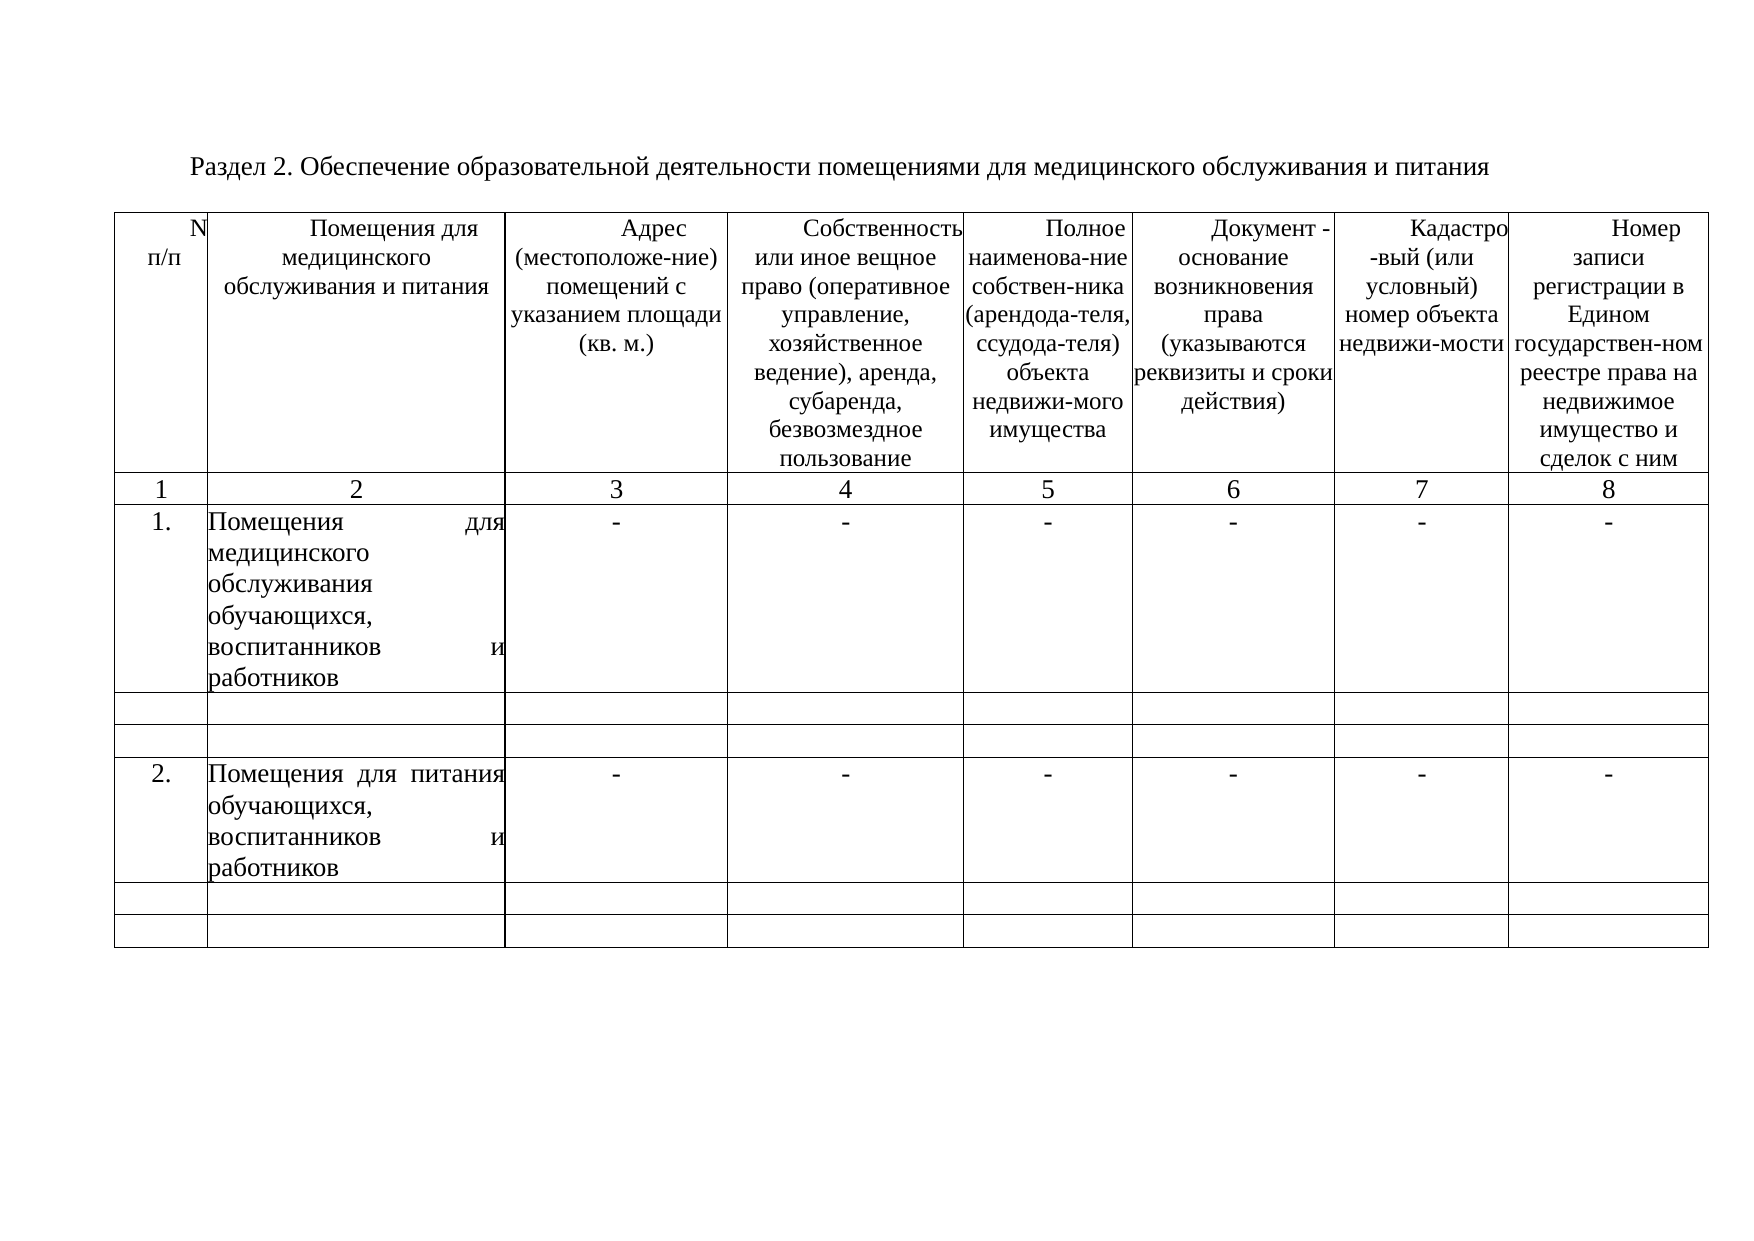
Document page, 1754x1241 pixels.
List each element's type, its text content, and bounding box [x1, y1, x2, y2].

table_cell - [1133, 758, 1334, 882]
table_cell 1. [115, 505, 207, 692]
table_cell 2. [115, 758, 207, 882]
table_cell - [964, 505, 1132, 692]
table_cell [1133, 725, 1334, 757]
table_cell [506, 693, 727, 724]
table_cell - [1133, 505, 1334, 692]
table_cell [964, 725, 1132, 757]
text Раздел 2. Обеспечение образовательной деятельности помещениями для медицинского обслуживания и питания [114, 150, 1671, 181]
table_header Полное наименова-ние собствен-ника (арендода-теля, ссудода-теля) объекта недвижи-мого имущества [964, 213, 1132, 472]
table_cell - [506, 505, 727, 692]
table_cell 6 [1133, 473, 1334, 504]
table_cell [1335, 915, 1508, 947]
table_cell - [506, 758, 727, 882]
table_cell [506, 725, 727, 757]
table_cell [115, 693, 207, 724]
table_cell - [1509, 505, 1708, 692]
table_cell - [728, 758, 963, 882]
table_cell [728, 883, 963, 914]
table_cell [208, 883, 504, 914]
table_header Собственность или иное вещное право (оперативное управление, хозяйственное ведение), аренда, субаренда, безвозмездное пользование [728, 213, 963, 472]
table_cell [1335, 725, 1508, 757]
table_cell [1509, 915, 1708, 947]
table_cell [115, 725, 207, 757]
table_cell [1509, 693, 1708, 724]
table_cell [1335, 883, 1508, 914]
table_cell [208, 693, 504, 724]
table_cell [1133, 693, 1334, 724]
table_cell [1133, 915, 1334, 947]
table_cell 5 [964, 473, 1132, 504]
table_cell - [728, 505, 963, 692]
table_cell - [964, 758, 1132, 882]
table_cell [1335, 693, 1508, 724]
table_cell 7 [1335, 473, 1508, 504]
table_cell [1133, 883, 1334, 914]
table_cell 3 [506, 473, 727, 504]
table_header N п/п [115, 213, 207, 472]
table_cell [115, 915, 207, 947]
table_cell 1 [115, 473, 207, 504]
table_cell [728, 725, 963, 757]
table_cell Помещения для питания обучающихся, воспитанников и работников [208, 758, 504, 882]
table_cell [506, 915, 727, 947]
table_cell - [1335, 505, 1508, 692]
table_cell 8 [1509, 473, 1708, 504]
table_header Номер записи регистрации в Едином государствен-ном реестре права на недвижимое имущество и сделок с ним [1509, 213, 1708, 472]
table_cell [208, 915, 504, 947]
table_header Документ - основание возникновения права (указываются реквизиты и сроки действия) [1133, 213, 1334, 472]
table_cell 4 [728, 473, 963, 504]
table_header Адрес (местоположе-ние) помещений с указанием площади (кв. м.) [506, 213, 727, 472]
table_header Помещения для медицинского обслуживания и питания [208, 213, 504, 472]
table_cell [728, 915, 963, 947]
table_cell Помещения для медицинского обслуживания обучающихся, воспитанников и работников [208, 505, 504, 692]
table_cell [1509, 725, 1708, 757]
table_cell [506, 883, 727, 914]
table_header Кадастро-вый (или условный) номер объекта недвижи-мости [1335, 213, 1508, 472]
table_cell [964, 693, 1132, 724]
table_cell [964, 915, 1132, 947]
table_cell 2 [208, 473, 504, 504]
table_cell - [1509, 758, 1708, 882]
table_cell [115, 883, 207, 914]
table_cell [208, 725, 504, 757]
table_cell - [1335, 758, 1508, 882]
table_cell [964, 883, 1132, 914]
table_cell [728, 693, 963, 724]
table_cell [1509, 883, 1708, 914]
